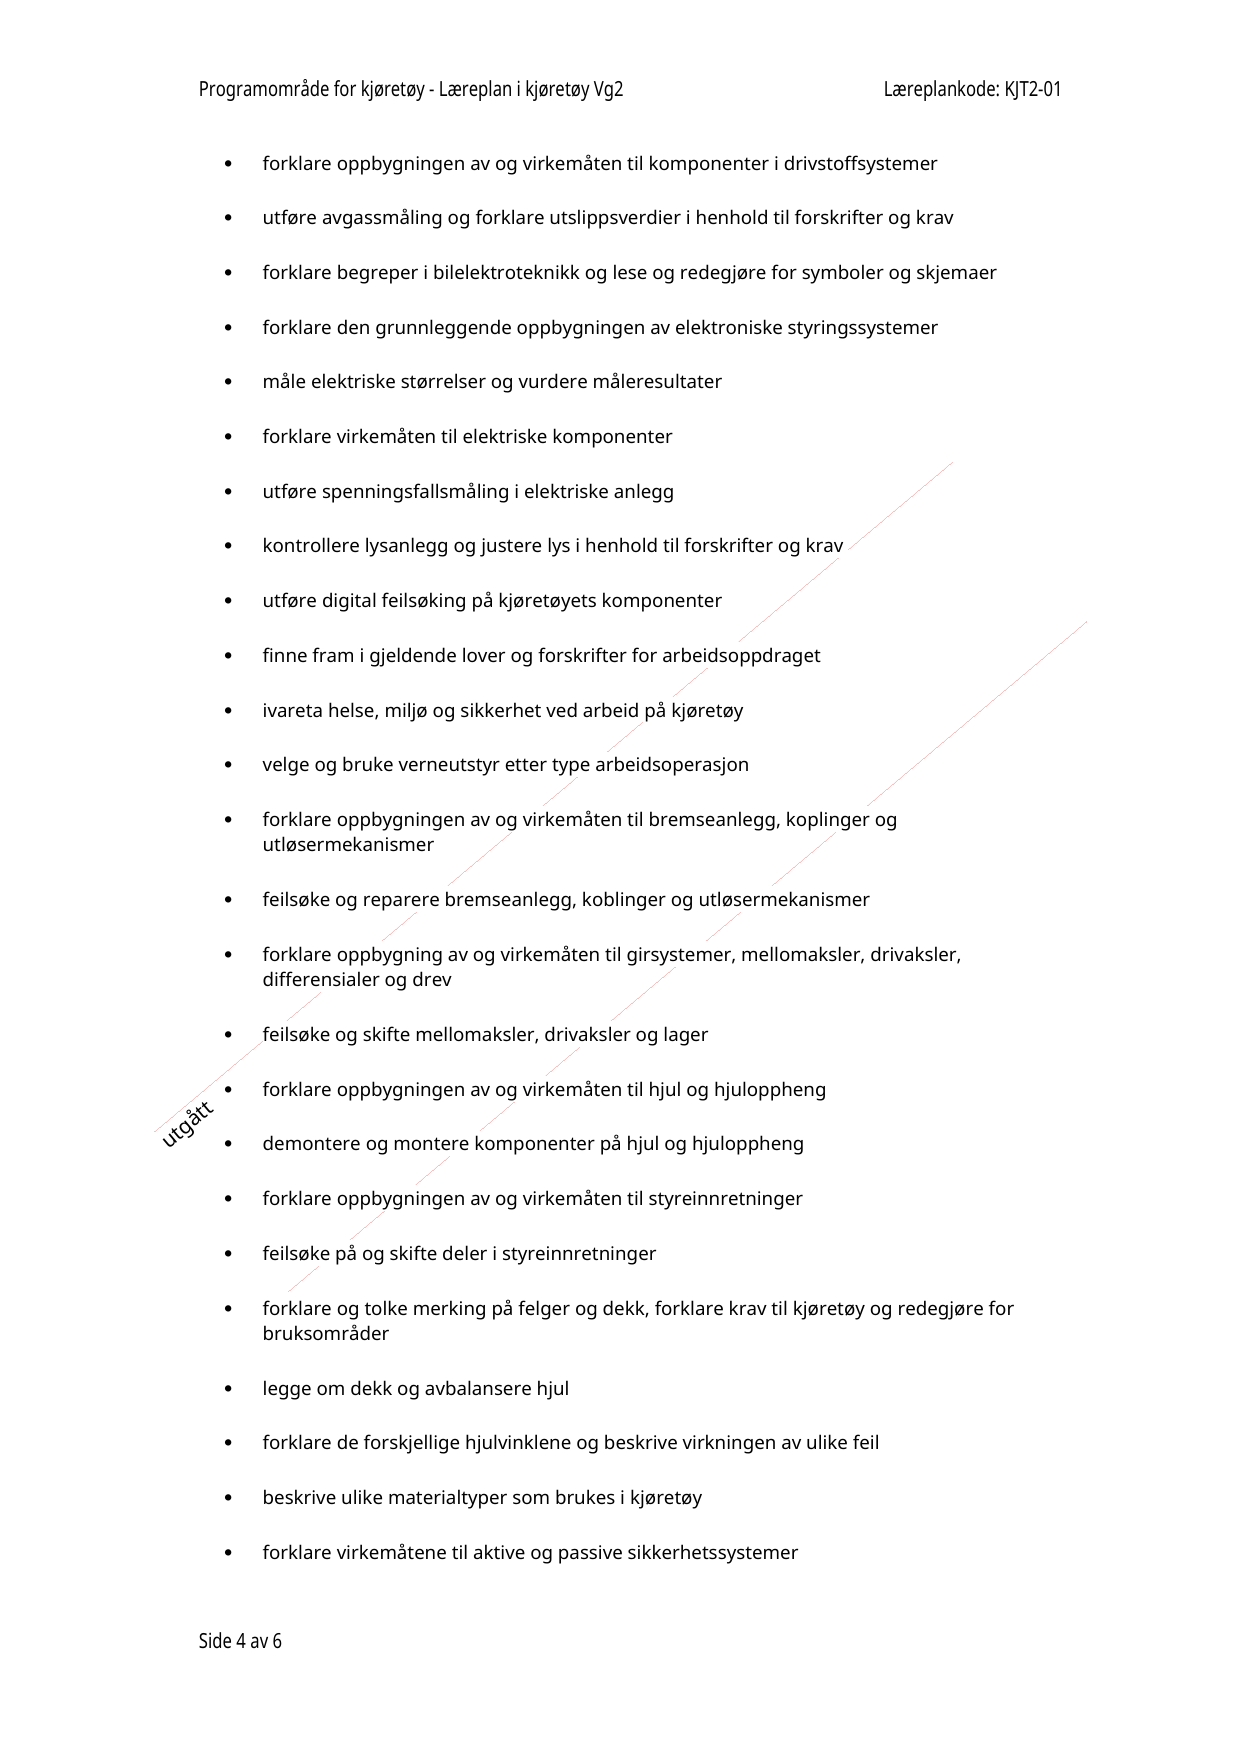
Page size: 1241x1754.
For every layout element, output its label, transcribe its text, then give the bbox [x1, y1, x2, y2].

list utføre spenningsfallsmåling i elektriske anlegg [679, 478, 932, 504]
list forklare virkemåtene til aktive og passive sikkerhetssystemer [803, 1539, 1053, 1564]
list forklare og tolke merking på felger og dekk, forklare krav til kjøretøy og redegjøre for bruksområder [394, 1295, 1053, 1346]
list ivareta helse, miljø og sikkerhet ved arbeid på kjøretøy [748, 697, 995, 722]
list forklare oppbygningen av og virkemåten til styreinnretninger [808, 1185, 1053, 1211]
list beskrive ulike materialtyper som brukes i kjøretøy [707, 1484, 1053, 1510]
list forklare virkemåten til elektriske komponenter [225, 423, 1053, 449]
list forklare oppbygningen av og virkemåten til komponenter i drivstoffsystemer [943, 150, 1053, 176]
list feilsøke på og skifte deler i styreinnretninger [661, 1240, 1053, 1266]
list velge og bruke verneutstyr etter type arbeidsoperasjon [903, 752, 1053, 777]
list [774, 587, 1053, 613]
list legge om dekk og avbalansere hjul [574, 1375, 1053, 1401]
list kontrollere lysanlegg og justere lys i henhold til forskrifter og krav [848, 533, 1053, 558]
list demontere og montere komponenter på hjul og hjuloppheng [809, 1131, 1053, 1156]
list forklare de forskjellige hjulvinklene og beskrive virkningen av ulike feil [885, 1430, 1053, 1455]
list finne fram i gjeldende lover og forskrifter for arbeidsoppdraget [826, 642, 1053, 668]
list forklare oppbygning av og virkemåten til girsystemer, mellomaksler, drivaksler, differensialer og drev [647, 941, 1053, 992]
list feilsøke på og skifte deler i styreinnretninger [225, 1240, 263, 1266]
list forklare oppbygning av og virkemåten til girsystemer, mellomaksler, drivaksler, differensialer og drev [457, 967, 673, 992]
list feilsøke og reparere bremseanlegg, koblinger og utløsermekanismer [875, 886, 1053, 912]
list velge og bruke verneutstyr etter type arbeidsoperasjon [754, 752, 930, 777]
list legge om dekk og avbalansere hjul [225, 1375, 263, 1401]
list feilsøke og skifte mellomaksler, drivaksler og lager [713, 1021, 1053, 1047]
list måle elektriske størrelser og vurdere måleresultater [727, 369, 1053, 394]
list utføre avgassmåling og forklare utslippsverdier i henhold til forskrifter og krav [959, 205, 1053, 230]
list utføre spenningsfallsmåling i elektriske anlegg [904, 478, 1053, 504]
list forklare oppbygningen av og virkemåten til hjul og hjuloppheng [832, 1076, 1053, 1102]
list utføre digital feilsøking på kjøretøyets komponenter [225, 587, 802, 613]
list ivareta helse, miljø og sikkerhet ved arbeid på kjøretøy [969, 697, 1053, 722]
list forklare den grunnleggende oppbygningen av elektroniske styringssystemer [944, 314, 1053, 339]
list forklare oppbygningen av og virkemåten til bremseanlegg, koplinger og utløsermekanismer [808, 806, 1053, 857]
list utføre spenningsfallsmåling i elektriske anlegg [225, 478, 263, 504]
list forklare oppbygningen av og virkemåten til bremseanlegg, koplinger og utløsermekanismer [225, 806, 263, 857]
list forklare oppbygningen av og virkemåten til bremseanlegg, koplinger og utløsermekanismer [439, 832, 510, 857]
list forklare oppbygningen av og virkemåten til bremseanlegg, koplinger og utløsermekanismer [484, 832, 834, 857]
